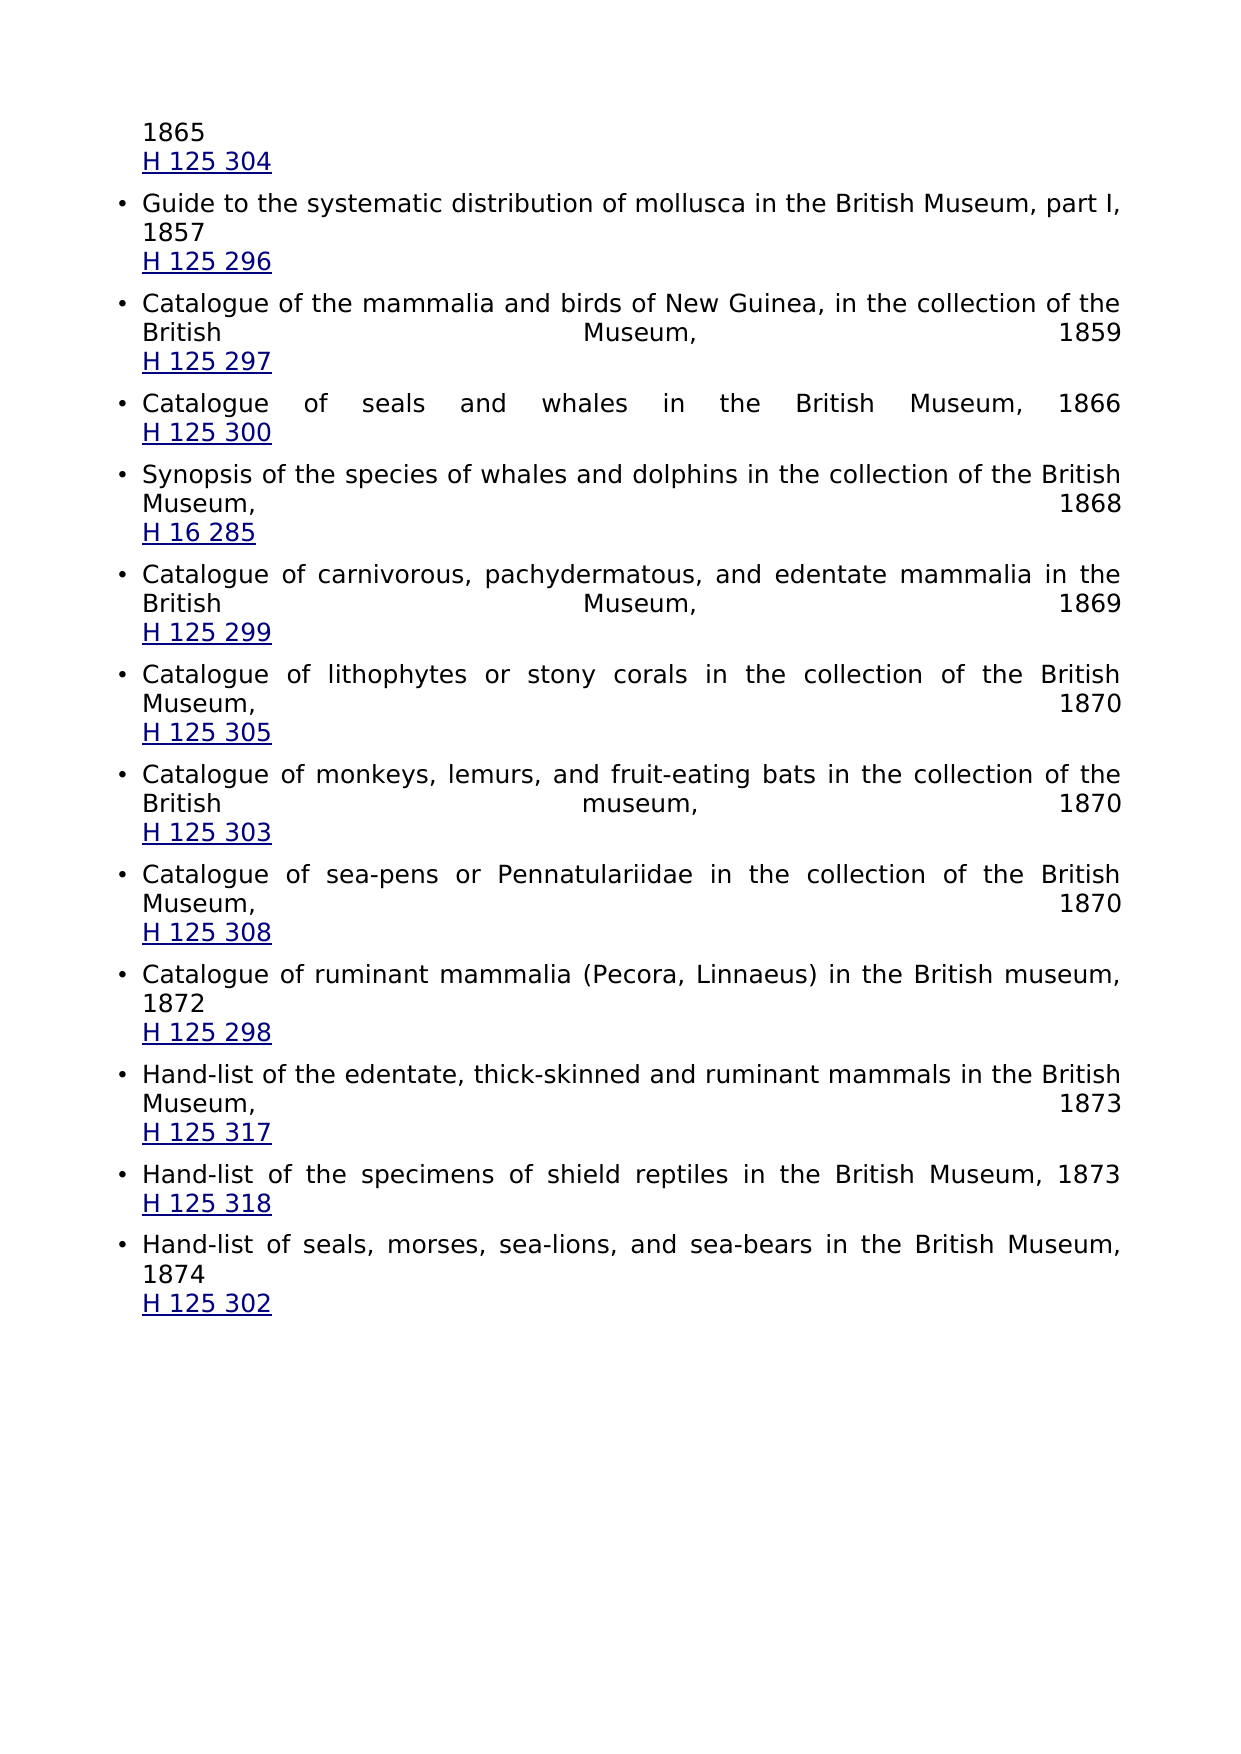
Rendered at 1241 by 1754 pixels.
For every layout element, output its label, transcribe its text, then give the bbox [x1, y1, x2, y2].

list Synopsis of the species of whales and dolphins in the collection of the British Museum, 1868 H 16 285 [118, 460, 1122, 547]
list Catalogue of carnivorous, pachydermatous, and edentate mammalia in the British Museum, 1869 H 125 299 [118, 560, 1122, 647]
list Catalogue of the mammalia and birds of New Guinea, in the collection of the British Museum, 1859 H 125 297 [118, 289, 1122, 376]
list 1865 H 125 304 [118, 118, 1122, 176]
list Hand-list of the specimens of shield reptiles in the British Museum, 1873 H 125 318 [118, 1160, 1122, 1218]
list Hand-list of the edentate, thick-skinned and ruminant mammals in the British Museum, 1873 H 125 317 [118, 1060, 1122, 1147]
list Catalogue of seals and whales in the British Museum, 1866 H 125 300 [118, 389, 1122, 447]
list Catalogue of monkeys, lemurs, and fruit-eating bats in the collection of the British museum, 1870 H 125 303 [118, 760, 1122, 847]
list Guide to the systematic distribution of mollusca in the British Museum, part I, 1857 H 125 296 [118, 189, 1122, 276]
list Hand-list of seals, morses, sea-lions, and sea-bears in the British Museum, 1874 H 125 302 [118, 1231, 1122, 1318]
list Catalogue of lithophytes or stony corals in the collection of the British Museum, 1870 H 125 305 [118, 660, 1122, 747]
list Catalogue of sea-pens or Pennatulariidae in the collection of the British Museum, 1870 H 125 308 [118, 860, 1122, 947]
list Catalogue of ruminant mammalia (Pecora, Linnaeus) in the British museum, 1872 H 125 298 [118, 960, 1122, 1047]
